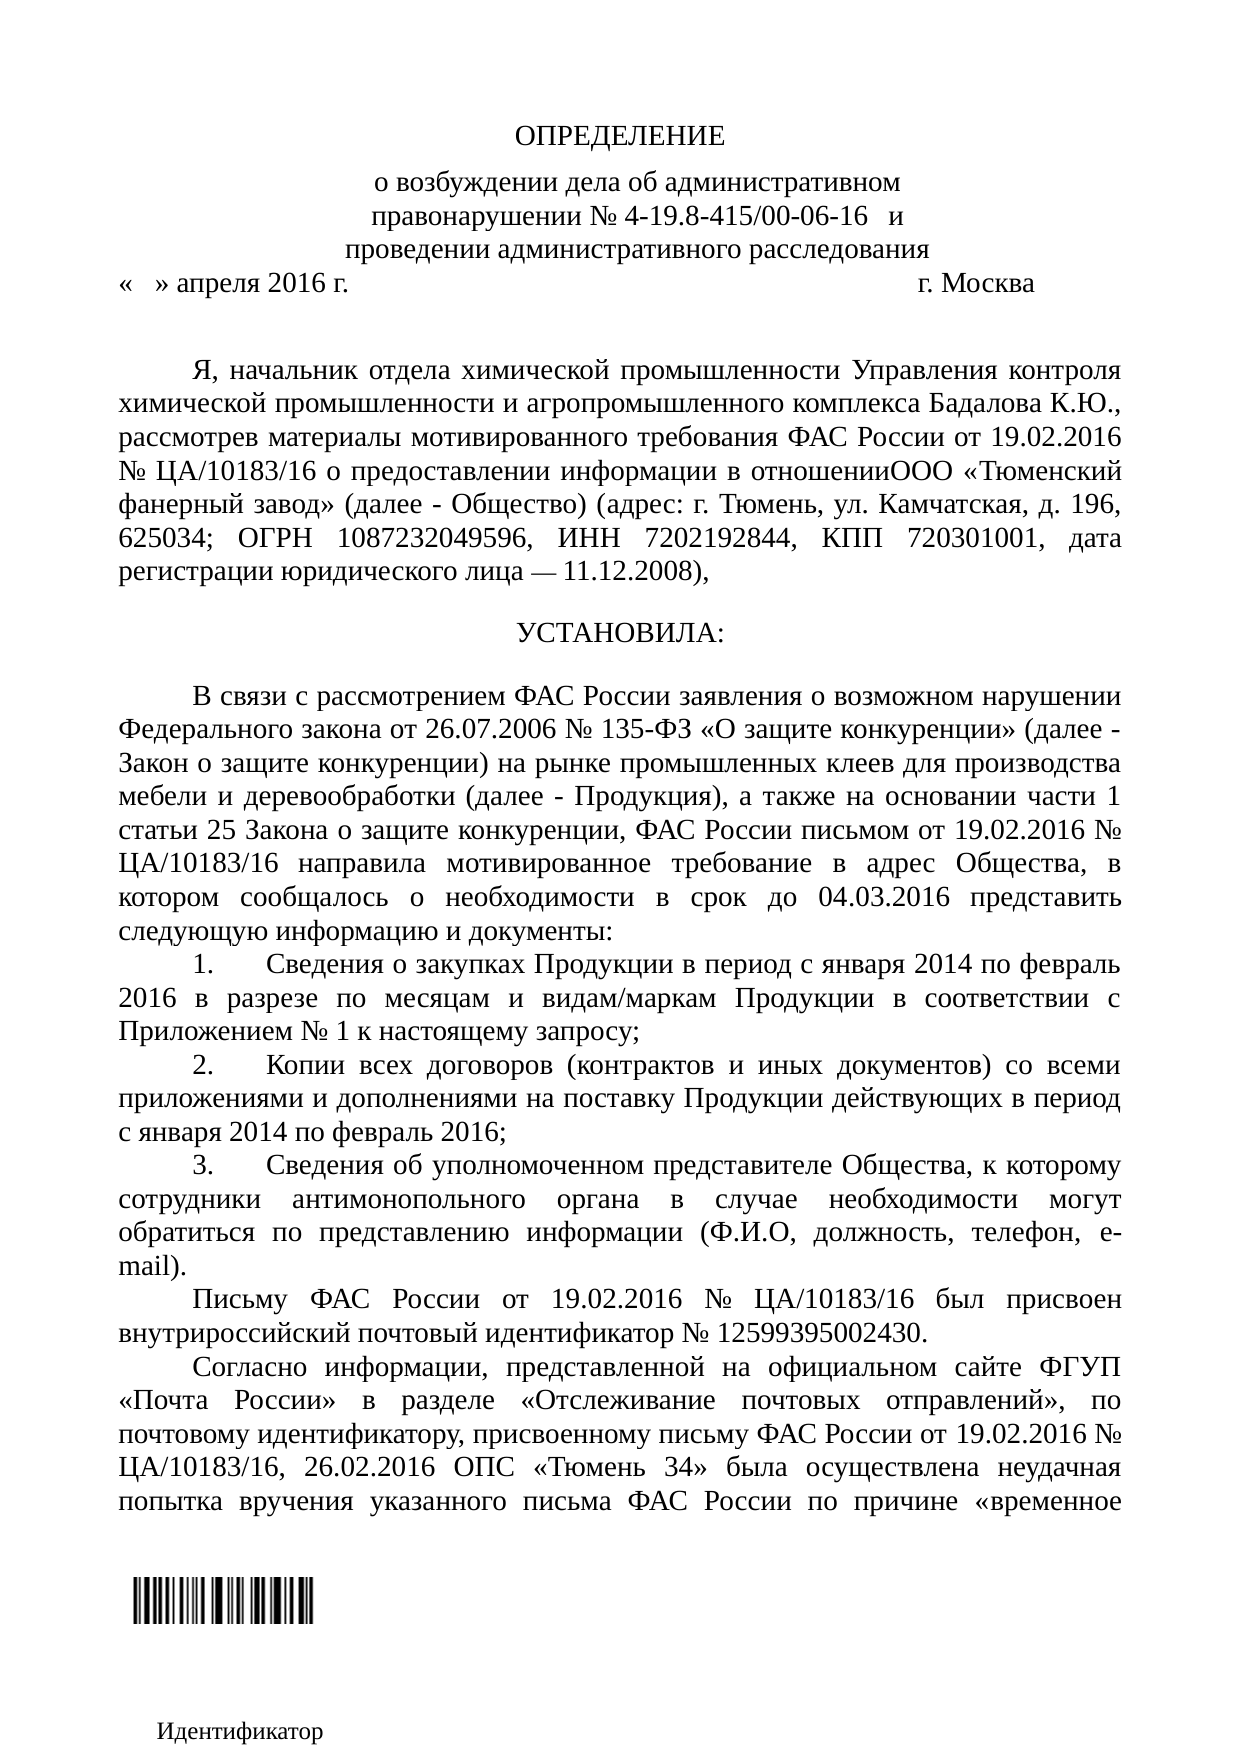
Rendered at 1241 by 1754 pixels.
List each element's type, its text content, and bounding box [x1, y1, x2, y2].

text 2. Копии всех договоров (контрактов и иных документов) со всеми приложениями и дополнениями на поставку Продукции действующих в период с января 2014 по февраль 2016; [118, 1047, 1122, 1147]
text Согласно информации, представленной на официальном сайте ФГУП «Почта России» в разделе «Отслеживание почтовых отправлений», по почтовому идентификатору, присвоенному письму ФАС России от 19.02.2016 № ЦА/10183/16, 26.02.2016 ОПС «Тюмень 34» была осуществлена неудачная попытка вручения указанного письма ФАС России по причине «временное [118, 1349, 1122, 1516]
text Письму ФАС России от 19.02.2016 № ЦА/10183/16 был присвоен внутрироссийский почтовый идентификатор № 12599395002430. [118, 1282, 1122, 1349]
text ОПРЕДЕЛЕНИЕ [118, 118, 1122, 152]
text 3. Сведения об уполномоченном представителе Общества, к которому сотрудники антимонопольного органа в случае необходимости могут обратиться по представлению информации (Ф.И.О, должность, телефон, e-mail). [118, 1147, 1122, 1282]
text Я, начальник отдела химической промышленности Управления контроля химической промышленности и агропромышленного комплекса Бадалова К.Ю., рассмотрев материалы мотивированного требования ФАС России от 19.02.2016 № ЦА/10183/16 о предоставлении информации в отношенииООО «Тюменский фанерный завод» (далее - Общество) (адрес: г. Тюмень, ул. Камчатская, д. 196, 625034; ОГРН 1087232049596, ИНН 7202192844, КПП 720301001, дата регистрации юридического лица — 11.12.2008), [118, 352, 1122, 587]
text УСТАНОВИЛА: [118, 616, 1122, 649]
text 1. Сведения о закупках Продукции в период с января 2014 по февраль 2016 в разрезе по месяцам и видам/маркам Продукции в соответствии с Приложением № 1 к настоящему запросу; [118, 946, 1122, 1047]
text о возбуждении дела об административном правонарушении № 4-19.8-415/00-06-16 и проведении административного расследования [307, 164, 967, 265]
text « » апреля 2016 г. г. Москва [118, 265, 1122, 298]
picture [118, 1577, 331, 1624]
text В связи с рассмотрением ФАС России заявления о возможном нарушении Федерального закона от 26.07.2006 № 135-ФЗ «О защите конкуренции» (далее - Закон о защите конкуренции) на рынке промышленных клеев для производства мебели и деревообработки (далее - Продукция), а также на основании части 1 статьи 25 Закона о защите конкуренции, ФАС России письмом от 19.02.2016 № ЦА/10183/16 направила мотивированное требование в адрес Общества, в котором сообщалось о необходимости в срок до 04.03.2016 представить следующую информацию и документы: [118, 678, 1122, 946]
